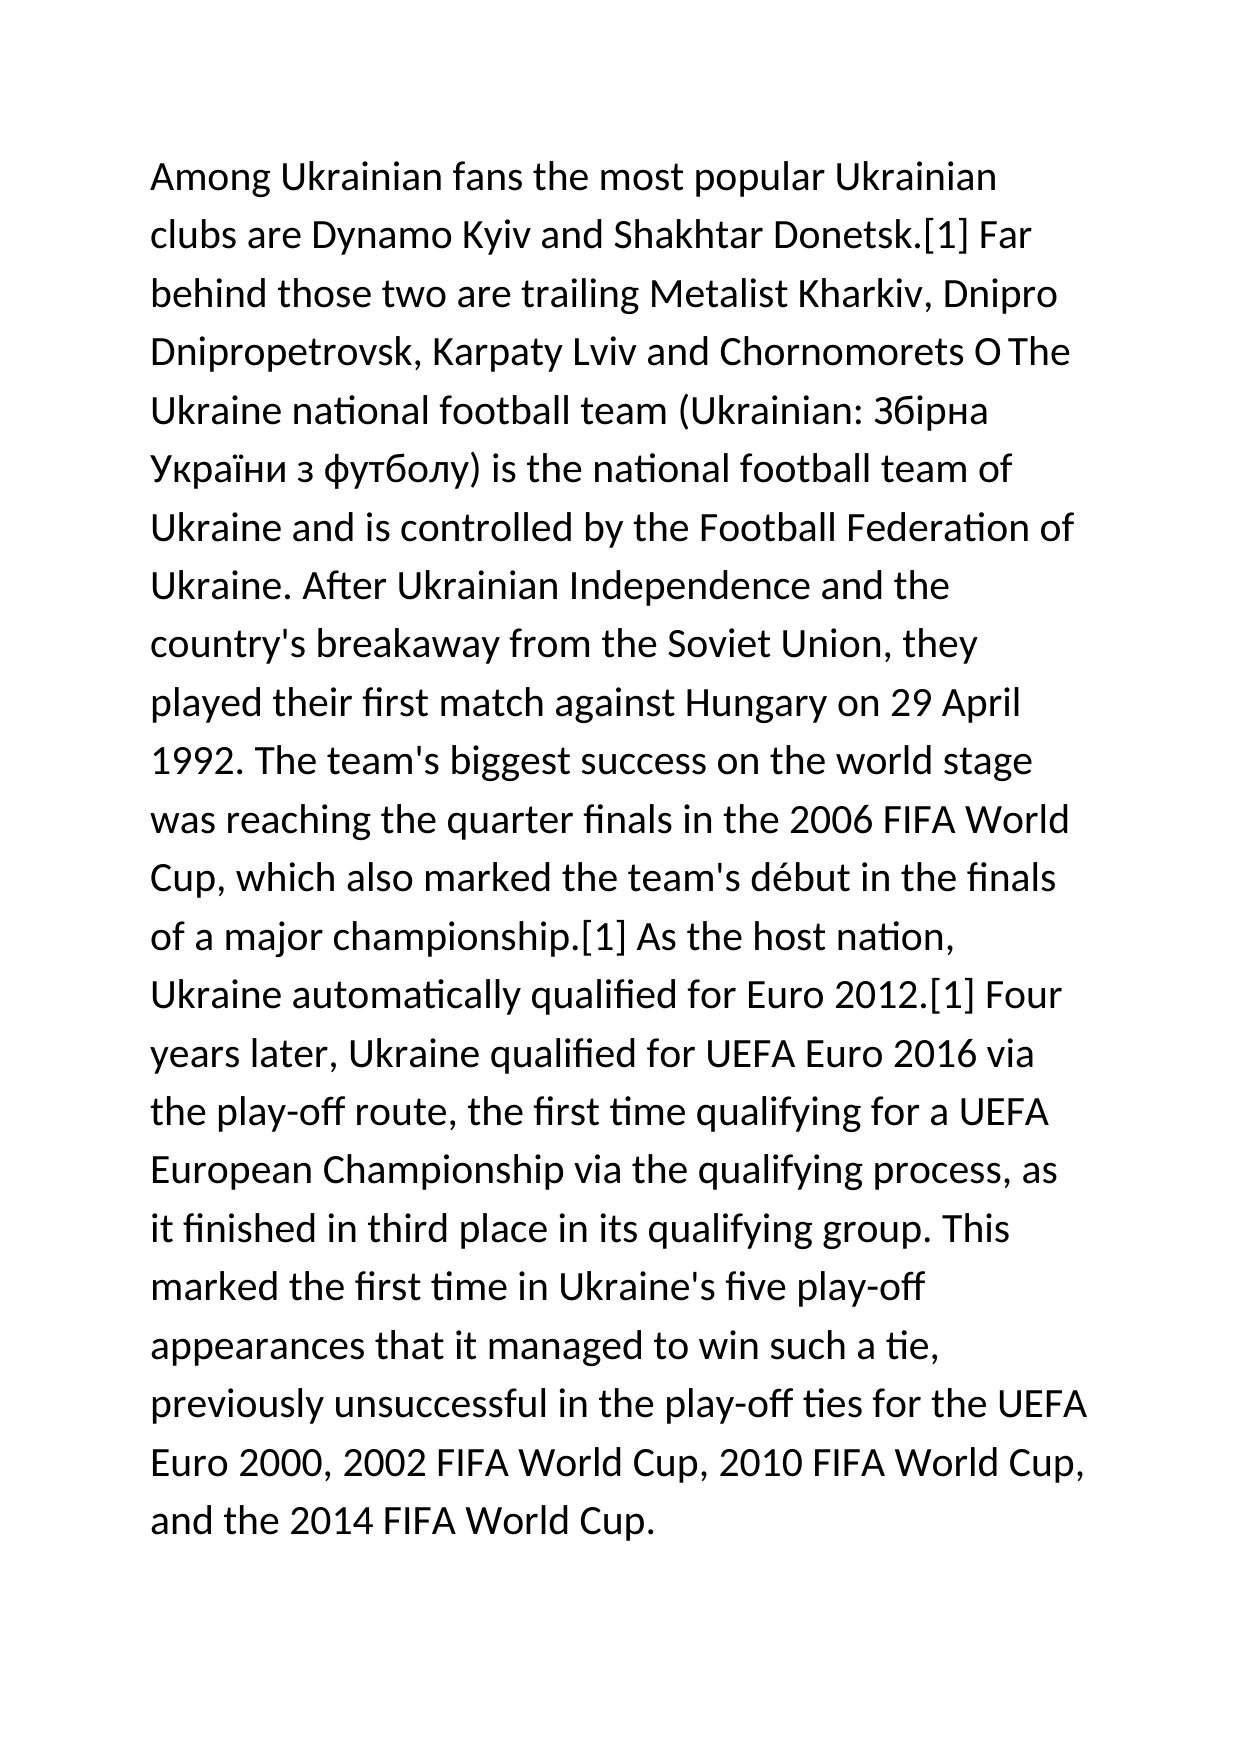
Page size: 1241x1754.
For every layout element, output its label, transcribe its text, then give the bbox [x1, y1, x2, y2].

text Among Ukrainian fans the most popular Ukrainian clubs are Dynamo Kyiv and Shakhtar Donetsk.[1] Far behind those two are trailing Metalist Kharkiv, Dnipro Dnipropetrovsk, Karpaty Lviv and Chornomorets O The Ukraine national football team (Ukrainian: Збірна України з футболу) is the national football team of Ukraine and is controlled by the Football Federation of Ukraine. After Ukrainian Independence and the country's breakaway from the Soviet Union, they played their first match against Hungary on 29 April 1992. The team's biggest success on the world stage was reaching the quarter finals in the 2006 FIFA World Cup, which also marked the team's début in the finals of a major championship.[1] As the host nation, Ukraine automatically qualified for Euro 2012.[1] Four years later, Ukraine qualified for UEFA Euro 2016 via the play-off route, the first time qualifying for a UEFA European Championship via the qualifying process, as it finished in third place in its qualifying group. This marked the first time in Ukraine's five play-off appearances that it managed to win such a tie, previously unsuccessful in the play-off ties for the UEFA Euro 2000, 2002 FIFA World Cup, 2010 FIFA World Cup, and the 2014 FIFA World Cup. [150, 150, 1090, 1545]
